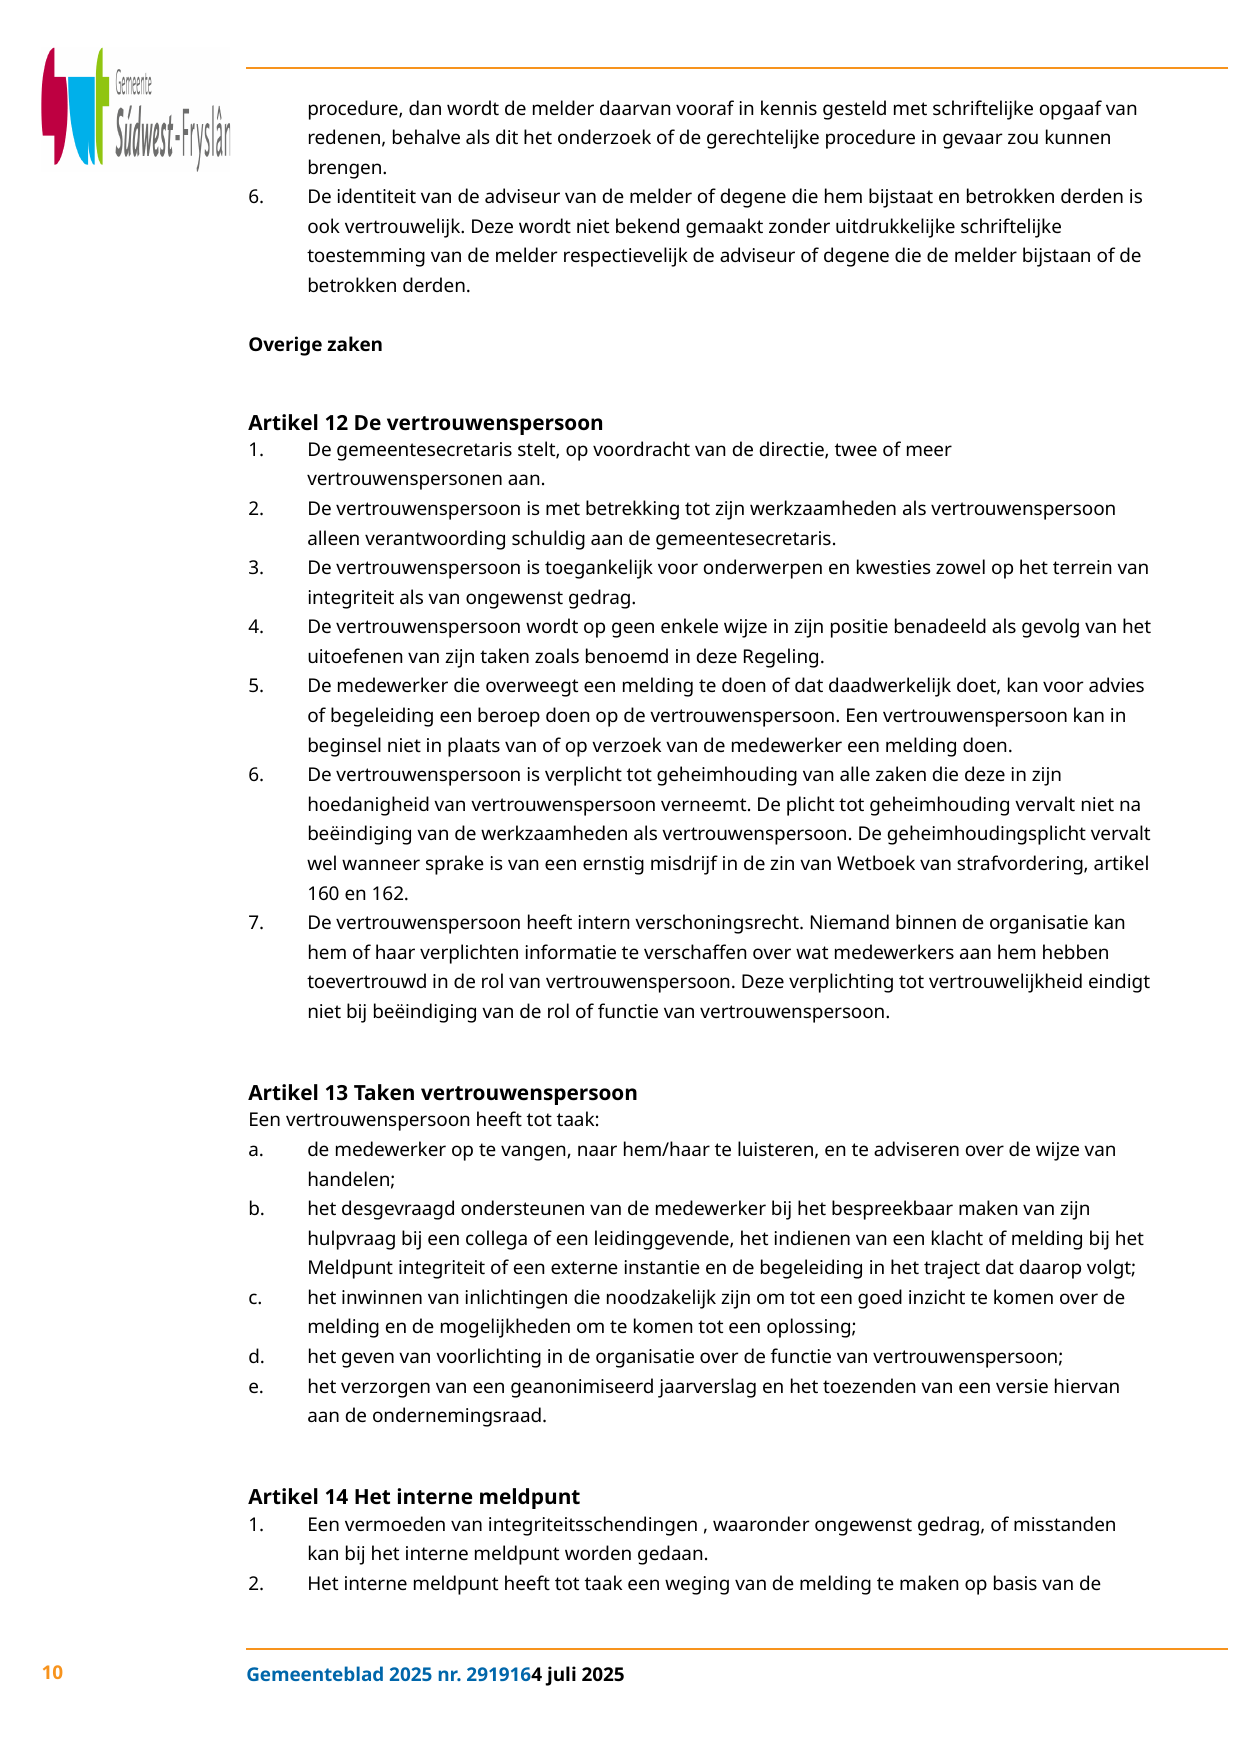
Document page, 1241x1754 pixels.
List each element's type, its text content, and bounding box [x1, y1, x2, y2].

text Artikel 14 Het interne meldpunt [248, 1482, 1152, 1511]
list het geven van voorlichting in de organisatie over de functie van vertrouwenspersoon; [248, 1343, 1152, 1369]
list De vertrouwenspersoon is toegankelijk voor onderwerpen en kwesties zowel op het terrein van integriteit als van ongewenst gedrag. [248, 554, 1152, 610]
list het inwinnen van inlichtingen die noodzakelijk zijn om tot een goed inzicht te komen over de melding en de mogelijkheden om te komen tot een oplossing; [248, 1284, 1152, 1339]
list de medewerker op te vangen, naar hem/haar te luisteren, en te adviseren over de wijze van handelen; [248, 1136, 1152, 1191]
list het desgevraagd ondersteunen van de medewerker bij het bespreekbaar maken van zijn hulpvraag bij een collega of een leidinggevende, het indienen van een klacht of melding bij het Meldpunt integriteit of een externe instantie en de begeleiding in het traject dat daarop volgt; [248, 1195, 1152, 1280]
list De vertrouwenspersoon wordt op geen enkele wijze in zijn positie benadeeld als gevolg van het uitoefenen van zijn taken zoals benoemd in deze Regeling. [248, 613, 1152, 669]
list De vertrouwenspersoon is met betrekking tot zijn werkzaamheden als vertrouwenspersoon alleen verantwoording schuldig aan de gemeentesecretaris. [248, 495, 1152, 551]
list procedure, dan wordt de melder daarvan vooraf in kennis gesteld met schriftelijke opgaaf van redenen, behalve als dit het onderzoek of de gerechtelijke procedure in gevaar zou kunnen brengen. [248, 95, 1152, 180]
list De identiteit van de adviseur van de melder of degene die hem bijstaat en betrokken derden is ook vertrouwelijk. Deze wordt niet bekend gemaakt zonder uitdrukkelijke schriftelijke toestemming van de melder respectievelijk de adviseur of degene die de melder bijstaan of de betrokken derden. [248, 183, 1152, 298]
picture [41, 47, 231, 172]
list De gemeentesecretaris stelt, op voordracht van de directie, twee of meer vertrouwenspersonen aan. [248, 436, 1152, 491]
list Een vermoeden van integriteitsschendingen , waaronder ongewenst gedrag, of misstanden kan bij het interne meldpunt worden gedaan. [248, 1511, 1152, 1566]
text Een vertrouwenspersoon heeft tot taak: [248, 1107, 1152, 1132]
text Artikel 13 Taken vertrouwenspersoon [248, 1078, 1152, 1107]
text Artikel 12 De vertrouwenspersoon [248, 408, 1152, 436]
list De vertrouwenspersoon is verplicht tot geheimhouding van alle zaken die deze in zijn hoedanigheid van vertrouwenspersoon verneemt. De plicht tot geheimhouding vervalt niet na beëindiging van de werkzaamheden als vertrouwenspersoon. De geheimhoudingsplicht vervalt wel wanneer sprake is van een ernstig misdrijf in de zin van Wetboek van strafvordering, artikel 160 en 162. [248, 761, 1152, 906]
text Overige zaken [248, 331, 1152, 357]
list De vertrouwenspersoon heeft intern verschoningsrecht. Niemand binnen de organisatie kan hem of haar verplichten informatie te verschaffen over wat medewerkers aan hem hebben toevertrouwd in de rol van vertrouwenspersoon. Deze verplichting tot vertrouwelijkheid eindigt niet bij beëindiging van de rol of functie van vertrouwenspersoon. [248, 909, 1152, 1024]
list De medewerker die overweegt een melding te doen of dat daadwerkelijk doet, kan voor advies of begeleiding een beroep doen op de vertrouwenspersoon. Een vertrouwenspersoon kan in beginsel niet in plaats van of op verzoek van de medewerker een melding doen. [248, 673, 1152, 758]
list het verzorgen van een geanonimiseerd jaarverslag en het toezenden van een versie hiervan aan de ondernemingsraad. [248, 1373, 1152, 1428]
list Het interne meldpunt heeft tot taak een weging van de melding te maken op basis van de [248, 1570, 1152, 1596]
